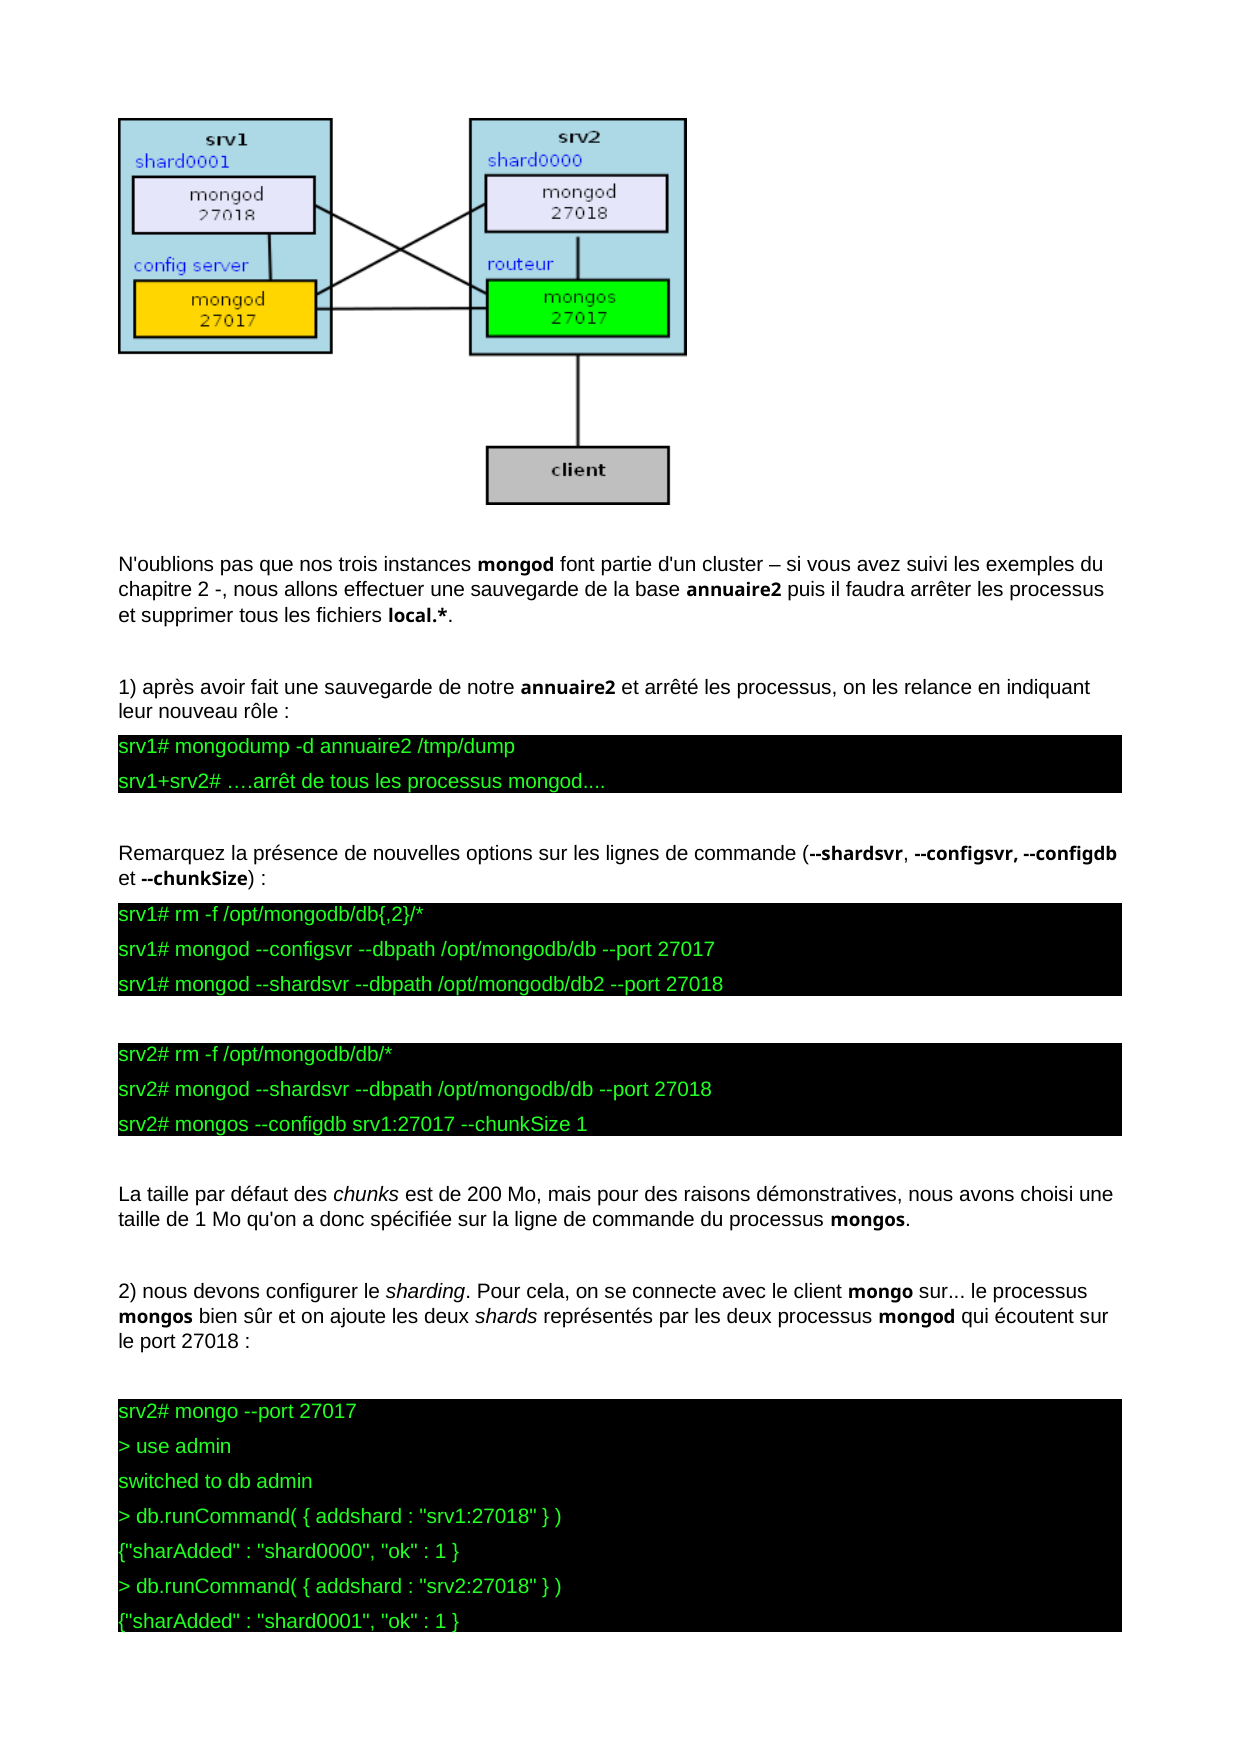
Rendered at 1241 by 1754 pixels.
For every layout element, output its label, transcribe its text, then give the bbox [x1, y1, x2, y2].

text > use admin [118, 1434, 1122, 1457]
text La taille par défaut des chunks est de 200 Mo, mais pour des raisons démonstratives, nous avons choisi une taille de 1 Mo qu'on a donc spécifiée sur la ligne de commande du processus mongos. [118, 1183, 1122, 1231]
text srv1# rm -f /opt/mongodb/db{,2}/* [118, 903, 1122, 926]
text srv2# mongo --port 27017 [118, 1399, 1122, 1422]
text 1) après avoir fait une sauvegarde de notre annuaire2 et arrêté les processus, on les relance en indiquant leur nouveau rôle : [118, 674, 1122, 723]
text {"sharAdded" : "shard0001", "ok" : 1 } [118, 1609, 1122, 1632]
text > db.runCommand( { addshard : "srv2:27018" } ) [118, 1574, 1122, 1597]
text {"sharAdded" : "shard0000", "ok" : 1 } [118, 1539, 1122, 1562]
text N'oublions pas que nos trois instances mongod font partie d'un cluster – si vous avez suivi les exemples du chapitre 2 -, nous allons effectuer une sauvegarde de la base annuaire2 puis il faudra arrêter les processus et supprimer tous les fichiers local.*. [118, 551, 1122, 628]
text Remarquez la présence de nouvelles options sur les lignes de commande (--shardsvr, --configsvr, --configdb et --chunkSize) : [118, 840, 1122, 891]
text srv1+srv2# ….arrêt de tous les processus mongod.... [118, 770, 1122, 793]
text srv1# mongodump -d annuaire2 /tmp/dump [118, 735, 1122, 758]
text 2) nous devons configurer le sharding. Pour cela, on se connecte avec le client mongo sur... le processus mongos bien sûr et on ajoute les deux shards représentés par les deux processus mongod qui écoutent sur le port 27018 : [118, 1278, 1122, 1352]
text srv2# rm -f /opt/mongodb/db/* [118, 1043, 1122, 1066]
text > db.runCommand( { addshard : "srv1:27018" } ) [118, 1504, 1122, 1527]
text srv2# mongos --configdb srv1:27017 --chunkSize 1 [118, 1113, 1122, 1136]
picture [118, 118, 687, 505]
text switched to db admin [118, 1469, 1122, 1492]
text srv2# mongod --shardsvr --dbpath /opt/mongodb/db --port 27018 [118, 1078, 1122, 1101]
text srv1# mongod --configsvr --dbpath /opt/mongodb/db --port 27017 [118, 938, 1122, 961]
text srv1# mongod --shardsvr --dbpath /opt/mongodb/db2 --port 27018 [118, 973, 1122, 996]
